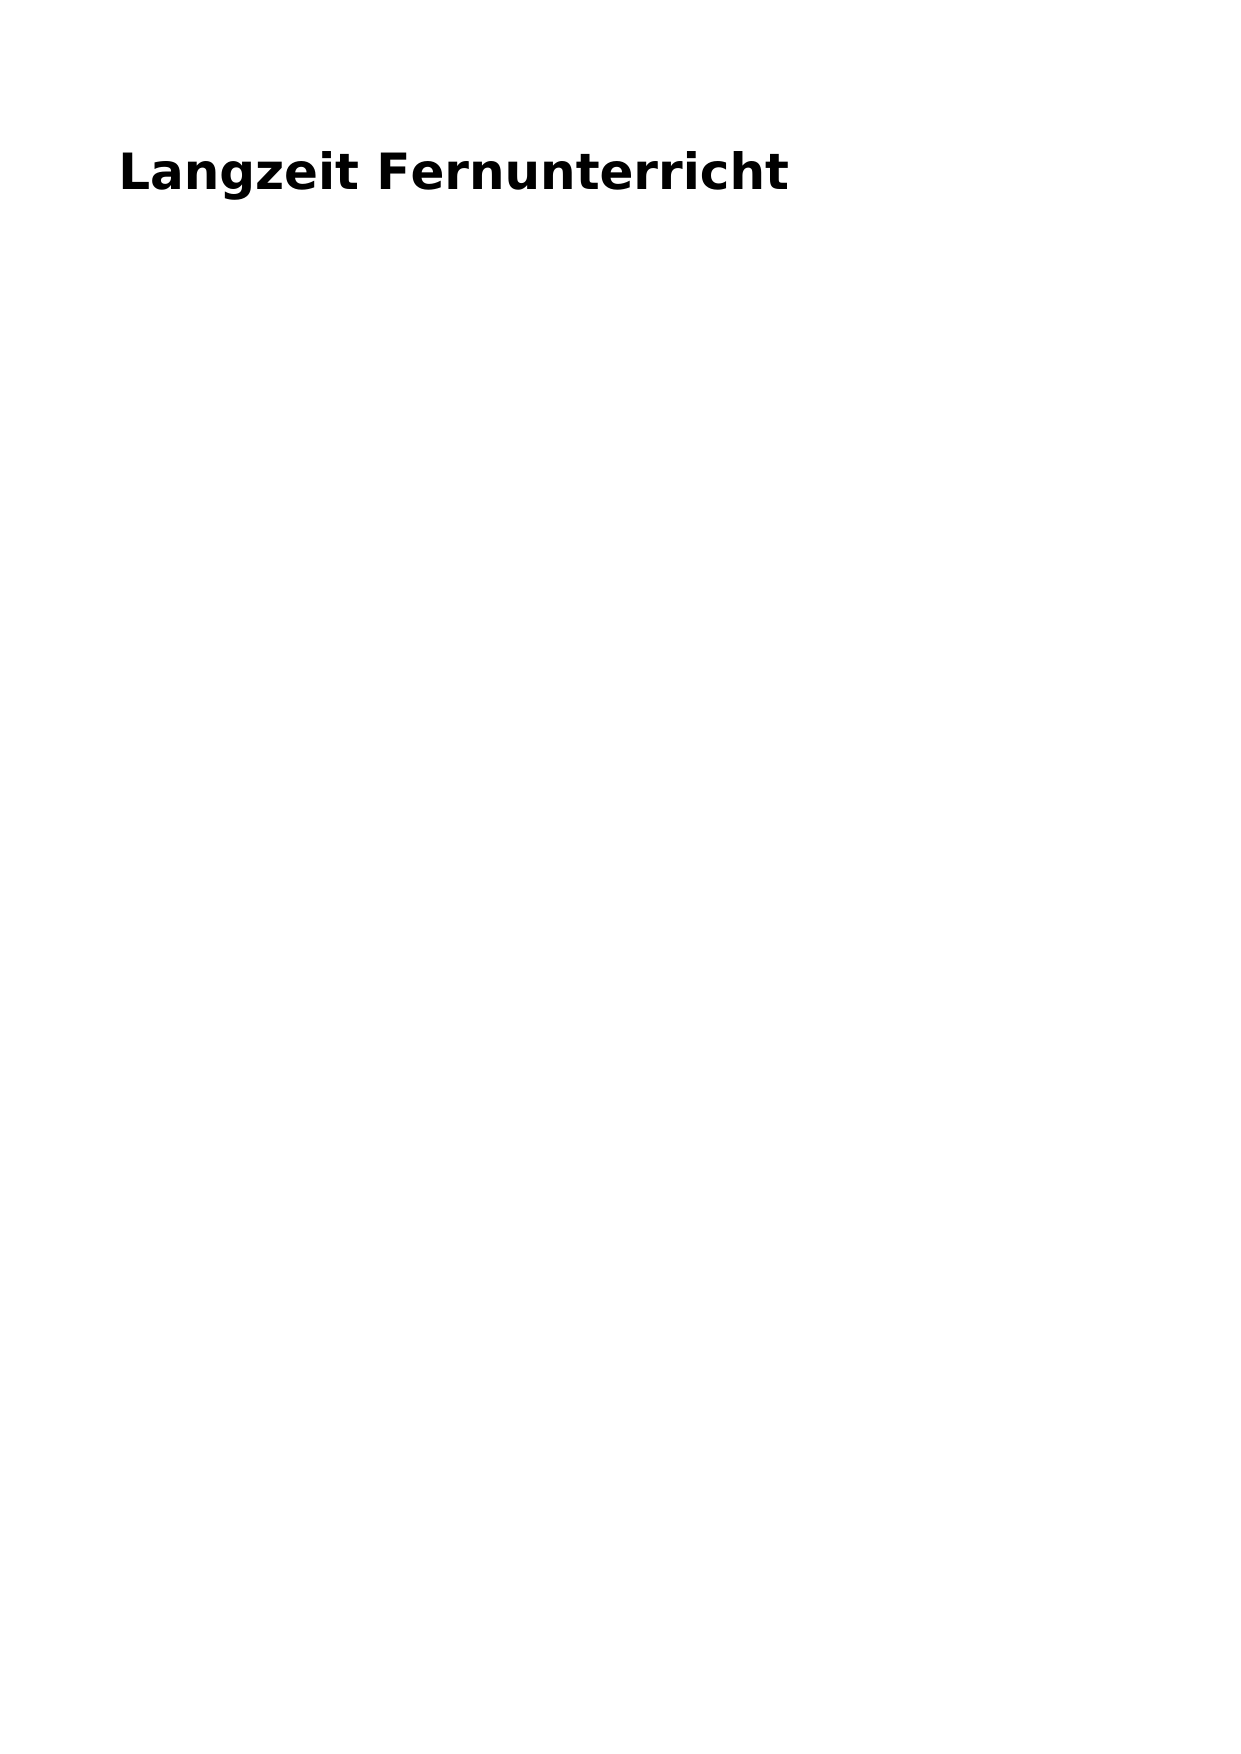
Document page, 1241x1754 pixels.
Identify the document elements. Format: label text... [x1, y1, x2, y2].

subtitle Langzeit Fernunterricht [118, 143, 1122, 201]
